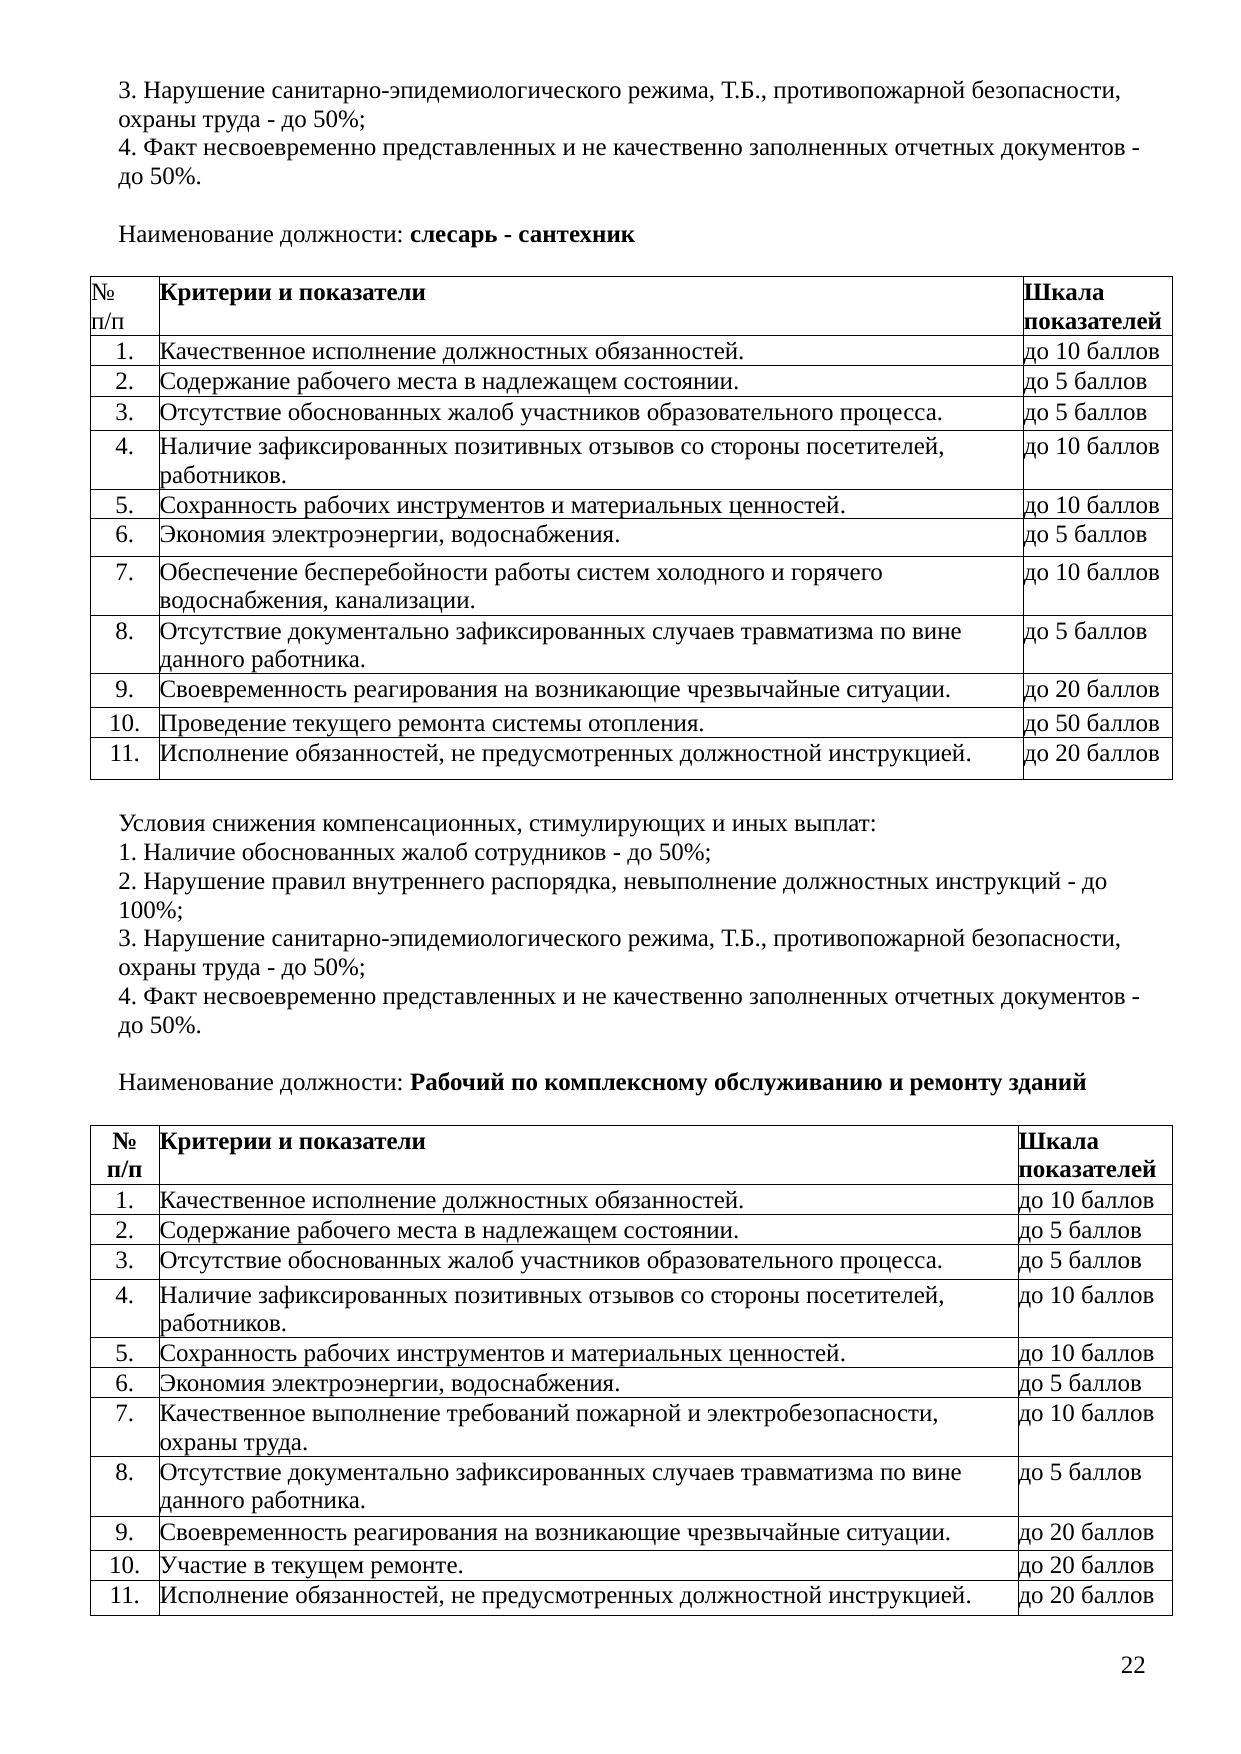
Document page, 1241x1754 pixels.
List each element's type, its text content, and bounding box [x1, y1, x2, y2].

table_header № п/п [91, 1126, 159, 1184]
table_cell Наличие зафиксированных позитивных отзывов со стороны посетителей, работников. [160, 431, 1023, 489]
table_cell 1. [91, 336, 159, 365]
text 4. Факт несвоевременно представленных и не качественно заполненных отчетных документов - до 50%. [118, 981, 1146, 1038]
text 3. Нарушение санитарно-эпидемиологического режима, Т.Б., противопожарной безопасности, охраны труда - до 50%; [118, 75, 1146, 132]
table_cell до 5 баллов [1024, 397, 1172, 430]
table_cell Отсутствие обоснованных жалоб участников образовательного процесса. [160, 1245, 1018, 1279]
table_cell до 10 баллов [1019, 1338, 1172, 1367]
table_cell до 10 баллов [1024, 336, 1172, 365]
table_cell до 5 баллов [1019, 1245, 1172, 1279]
table_cell Своевременность реагирования на возникающие чрезвычайные ситуации. [160, 674, 1023, 707]
text Наименование должности: Рабочий по комплексному обслуживанию и ремонту зданий [118, 1067, 1146, 1096]
table_cell 11. [91, 738, 159, 779]
table_cell до 10 баллов [1024, 490, 1172, 518]
table_cell Отсутствие обоснованных жалоб участников образовательного процесса. [160, 397, 1023, 430]
table_cell 10. [91, 708, 159, 737]
table_cell 11. [91, 1581, 159, 1614]
table_cell Исполнение обязанностей, не предусмотренных должностной инструкцией. [160, 1581, 1018, 1614]
table_cell Качественное выполнение требований пожарной и электробезопасности, охраны труда. [160, 1398, 1018, 1456]
table_cell 3. [91, 1245, 159, 1279]
table_cell 1. [91, 1185, 159, 1214]
table_cell 8. [91, 1457, 159, 1516]
table_cell Обеспечение бесперебойности работы систем холодного и горячего водоснабжения, канализации. [160, 557, 1023, 615]
table_cell до 20 баллов [1019, 1581, 1172, 1614]
table_cell Экономия электроэнергии, водоснабжения. [160, 519, 1023, 556]
table_cell до 10 баллов [1024, 557, 1172, 615]
text 1. Наличие обоснованных жалоб сотрудников - до 50%; [118, 837, 1146, 866]
table_header Шкала показателей [1024, 277, 1172, 335]
table_cell 4. [91, 431, 159, 489]
table_cell Своевременность реагирования на возникающие чрезвычайные ситуации. [160, 1517, 1018, 1549]
text 2. Нарушение правил внутреннего распорядка, невыполнение должностных инструкций - до 100%; [118, 866, 1146, 923]
table_cell 3. [91, 397, 159, 430]
table_cell Качественное исполнение должностных обязанностей. [160, 1185, 1018, 1214]
table_cell до 5 баллов [1024, 616, 1172, 673]
table_cell 5. [91, 490, 159, 518]
table_cell до 5 баллов [1019, 1368, 1172, 1397]
table_cell Отсутствие документально зафиксированных случаев травматизма по вине данного работника. [160, 1457, 1018, 1516]
text Условия снижения компенсационных, стимулирующих и иных выплат: [118, 808, 1146, 837]
table_cell до 5 баллов [1024, 366, 1172, 396]
table_cell Содержание рабочего места в надлежащем состоянии. [160, 366, 1023, 396]
table_header Критерии и показатели [160, 1126, 1018, 1184]
table_cell до 20 баллов [1024, 674, 1172, 707]
table_cell до 10 баллов [1019, 1280, 1172, 1337]
text 4. Факт несвоевременно представленных и не качественно заполненных отчетных документов - до 50%. [118, 132, 1146, 190]
table_cell 6. [91, 1368, 159, 1397]
table_cell 5. [91, 1338, 159, 1367]
table_cell Сохранность рабочих инструментов и материальных ценностей. [160, 490, 1023, 518]
table_cell 8. [91, 616, 159, 673]
table_cell 9. [91, 1517, 159, 1549]
table_cell 2. [91, 1215, 159, 1244]
table_cell Участие в текущем ремонте. [160, 1551, 1018, 1579]
text 3. Нарушение санитарно-эпидемиологического режима, Т.Б., противопожарной безопасности, охраны труда - до 50%; [118, 923, 1146, 981]
table_cell до 20 баллов [1019, 1551, 1172, 1579]
table_cell 7. [91, 557, 159, 615]
table_cell Качественное исполнение должностных обязанностей. [160, 336, 1023, 365]
table_cell Наличие зафиксированных позитивных отзывов со стороны посетителей, работников. [160, 1280, 1018, 1337]
table_header Критерии и показатели [160, 277, 1023, 335]
table_cell 9. [91, 674, 159, 707]
table_cell до 5 баллов [1019, 1457, 1172, 1516]
table_cell до 10 баллов [1024, 431, 1172, 489]
table_cell 6. [91, 519, 159, 556]
table_cell Содержание рабочего места в надлежащем состоянии. [160, 1215, 1018, 1244]
table_cell 2. [91, 366, 159, 396]
table_cell Отсутствие документально зафиксированных случаев травматизма по вине данного работника. [160, 616, 1023, 673]
table_cell Исполнение обязанностей, не предусмотренных должностной инструкцией. [160, 738, 1023, 779]
table_cell до 10 баллов [1019, 1398, 1172, 1456]
table_cell Сохранность рабочих инструментов и материальных ценностей. [160, 1338, 1018, 1367]
table_cell 10. [91, 1551, 159, 1579]
table_cell до 20 баллов [1024, 738, 1172, 779]
table_cell до 50 баллов [1024, 708, 1172, 737]
table_cell до 10 баллов [1019, 1185, 1172, 1214]
text Наименование должности: слесарь - сантехник [118, 219, 1146, 247]
table_cell Проведение текущего ремонта системы отопления. [160, 708, 1023, 737]
table_header Шкала показателей [1019, 1126, 1172, 1184]
table_cell 4. [91, 1280, 159, 1337]
table_cell до 20 баллов [1019, 1517, 1172, 1549]
table_cell до 5 баллов [1019, 1215, 1172, 1244]
table_header № п/п [91, 277, 159, 335]
table_cell Экономия электроэнергии, водоснабжения. [160, 1368, 1018, 1397]
table_cell 7. [91, 1398, 159, 1456]
table_cell до 5 баллов [1024, 519, 1172, 556]
